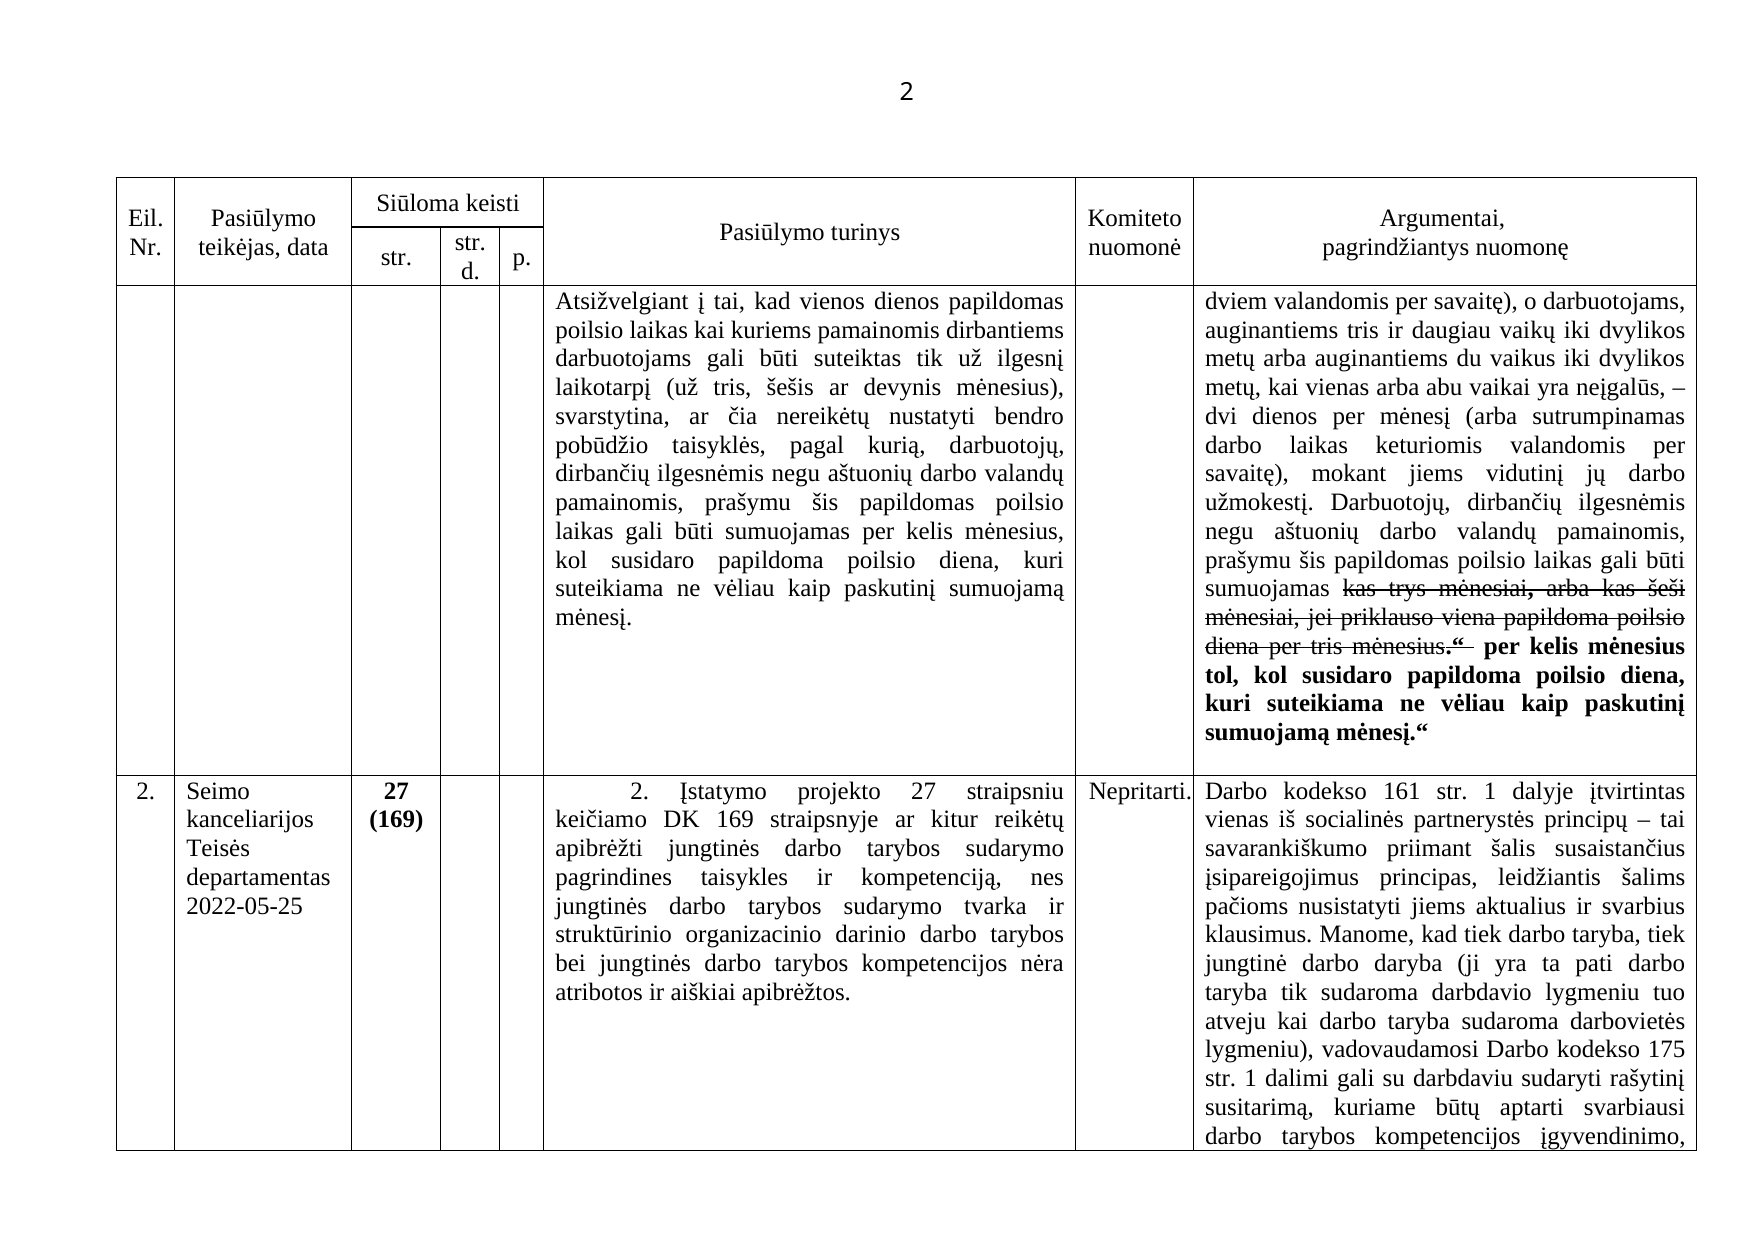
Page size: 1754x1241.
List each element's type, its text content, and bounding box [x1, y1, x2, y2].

table_cell dviem valandomis per savaitę), o darbuotojams, auginantiems tris ir daugiau vaikų iki dvylikos metų arba auginantiems du vaikus iki dvylikos metų, kai vienas arba abu vaikai yra neįgalūs, – dvi dienos per mėnesį (arba sutrumpinamas darbo laikas keturiomis valandomis per savaitę), mokant jiems vidutinį jų darbo užmokestį. Darbuotojų, dirbančių ilgesnėmis negu aštuonių darbo valandų pamainomis, prašymu šis papildomas poilsio laikas gali būti sumuojamas kas trys mėnesiai, arba kas šeši mėnesiai, jei priklauso viena papildoma poilsio diena per tris mėnesius.“ per kelis mėnesius tol, kol susidaro papildoma poilsio diena, kuri suteikiama ne vėliau kaip paskutinį sumuojamą mėnesį.“ [1194, 286, 1696, 775]
table_cell [441, 776, 499, 1149]
table_header Pasiūlymo teikėjas, data [175, 178, 351, 285]
table_cell Atsižvelgiant į tai, kad vienos dienos papildomas poilsio laikas kai kuriems pamainomis dirbantiems darbuotojams gali būti suteiktas tik už ilgesnį laikotarpį (už tris, šešis ar devynis mėnesius), svarstytina, ar čia nereikėtų nustatyti bendro pobūdžio taisyklės, pagal kurią, darbuotojų, dirbančių ilgesnėmis negu aštuonių darbo valandų pamainomis, prašymu šis papildomas poilsio laikas gali būti sumuojamas per kelis mėnesius, kol susidaro papildoma poilsio diena, kuri suteikiama ne vėliau kaip paskutinį sumuojamą mėnesį. [544, 286, 1075, 775]
table_cell [441, 286, 499, 775]
table_cell 2. [117, 776, 174, 1149]
table_cell p. [500, 228, 543, 285]
table_header Siūloma keisti [352, 178, 543, 226]
table_cell 27 (169) [352, 776, 440, 1149]
table_cell [500, 286, 543, 775]
table_cell [1076, 286, 1193, 775]
table_cell 2. Įstatymo projekto 27 straipsniu keičiamo DK 169 straipsnyje ar kitur reikėtų apibrėžti jungtinės darbo tarybos sudarymo pagrindines taisykles ir kompetenciją, nes jungtinės darbo tarybos sudarymo tvarka ir struktūrinio organizacinio darinio darbo tarybos bei jungtinės darbo tarybos kompetencijos nėra atribotos ir aiškiai apibrėžtos. [544, 776, 1075, 1149]
table_cell str. [352, 228, 440, 285]
table_cell [117, 286, 174, 775]
table_cell Seimo kanceliarijos Teisės departamentas 2022-05-25 [175, 776, 351, 1149]
table_cell [500, 776, 543, 1149]
table_cell Nepritarti. [1076, 776, 1193, 1149]
table_cell Darbo kodekso 161 str. 1 dalyje įtvirtintas vienas iš socialinės partnerystės principų – tai savarankiškumo priimant šalis susaistančius įsipareigojimus principas, leidžiantis šalims pačioms nusistatyti jiems aktualius ir svarbius klausimus. Manome, kad tiek darbo taryba, tiek jungtinė darbo daryba (ji yra ta pati darbo taryba tik sudaroma darbdavio lygmeniu tuo atveju kai darbo taryba sudaroma darbovietės lygmeniu), vadovaudamosi Darbo kodekso 175 str. 1 dalimi gali su darbdaviu sudaryti rašytinį susitarimą, kuriame būtų aptarti svarbiausi darbo tarybos kompetencijos įgyvendinimo, [1194, 776, 1696, 1149]
table_cell [175, 286, 351, 775]
table_header Pasiūlymo turinys [544, 178, 1075, 285]
table_header Komiteto nuomonė [1076, 178, 1193, 285]
table_header Argumentai, pagrindžiantys nuomonę [1194, 178, 1696, 285]
table_header Eil. Nr. [117, 178, 174, 285]
table_cell str. d. [441, 228, 499, 285]
table_cell [352, 286, 440, 775]
